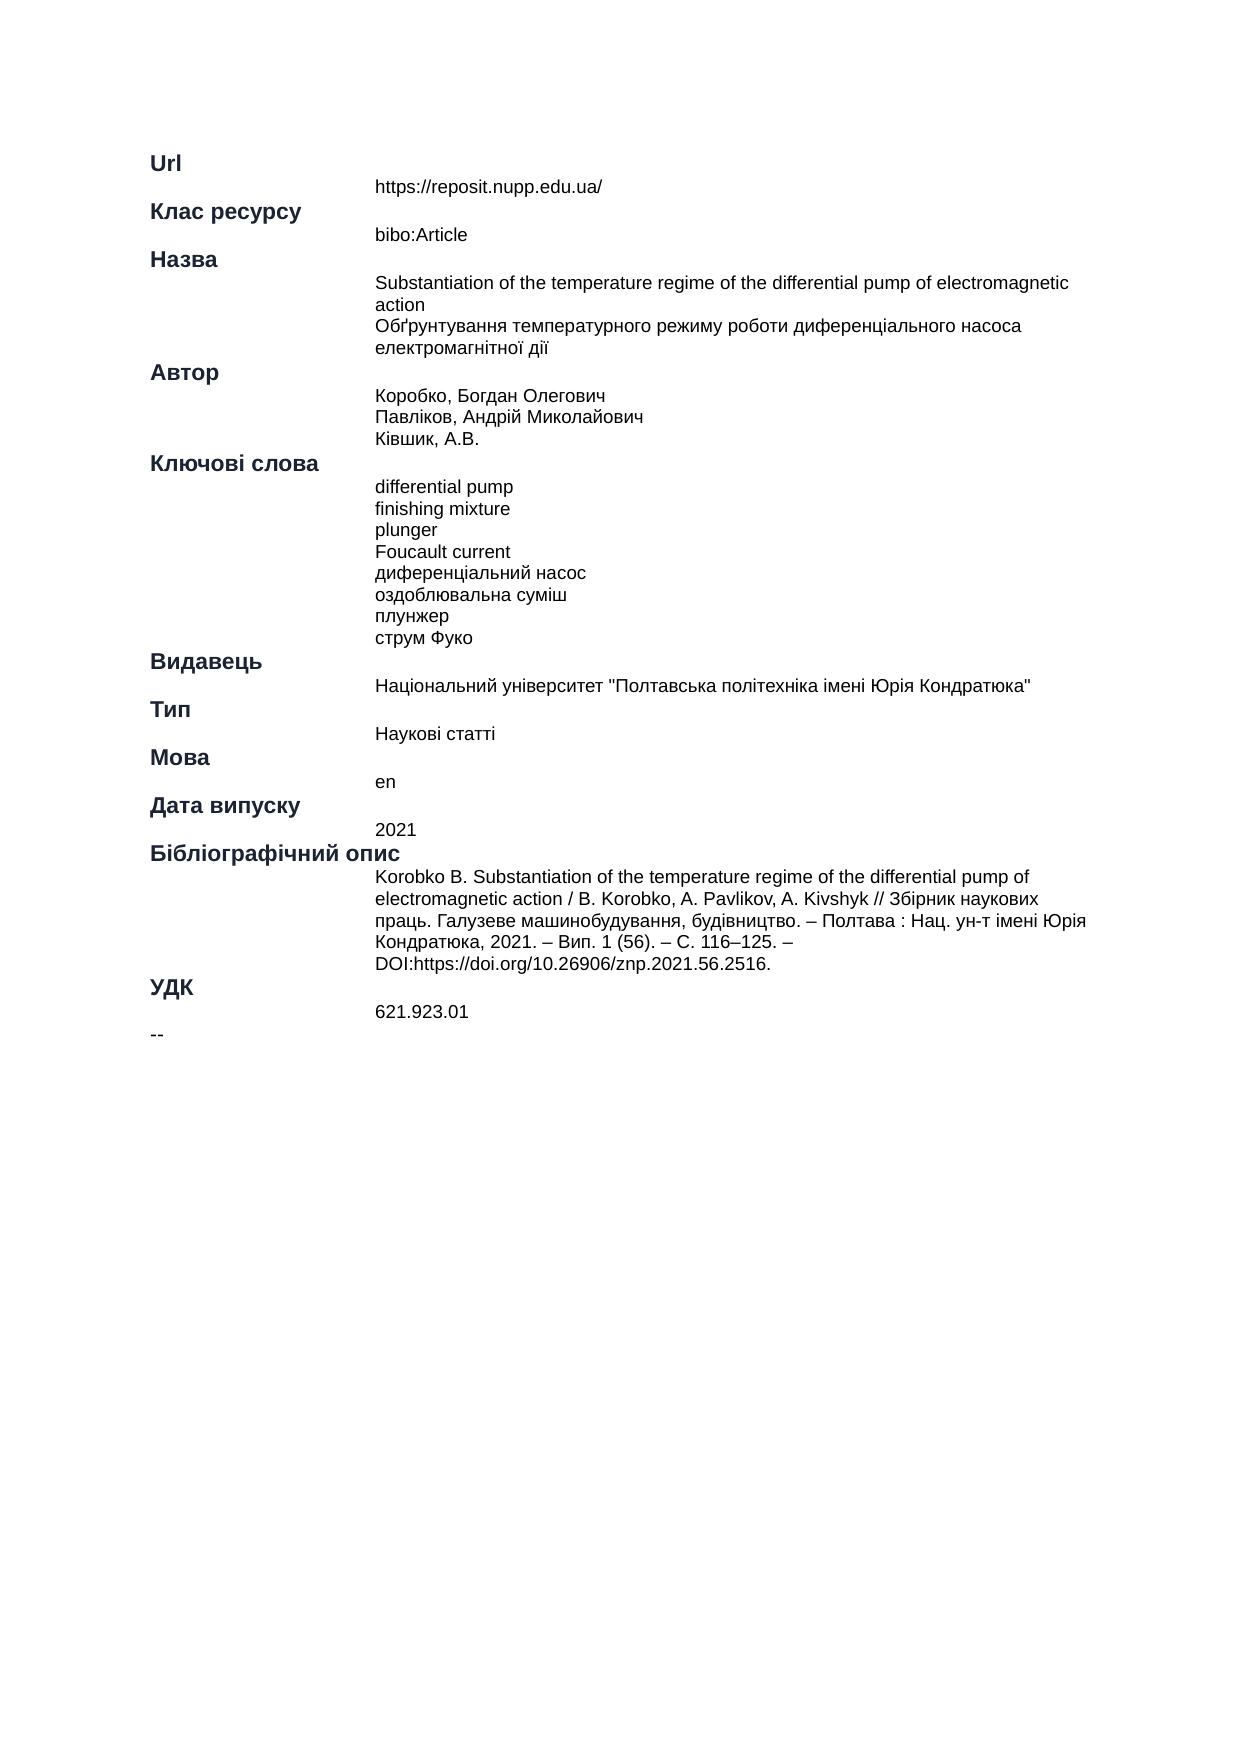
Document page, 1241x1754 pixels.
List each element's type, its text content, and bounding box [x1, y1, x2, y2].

text https://reposit.nupp.edu.ua/ [375, 176, 1090, 198]
text плунжер [375, 605, 1090, 627]
text Тип [150, 696, 1090, 723]
text Дата випуску [150, 792, 1090, 818]
text Назва [150, 246, 1090, 272]
text Коробко, Богдан Олегович [375, 385, 1090, 406]
text bibo:Article [375, 224, 1090, 246]
text Національний університет "Полтавська політехніка імені Юрія Кондратюка" [375, 675, 1090, 696]
text Korobko B. Substantiation of the temperature regime of the differential pump of electromagnetic action / B. Korobko, A. Pavlikov, A. Kivshyk // Збірник наукових праць. Галузеве машинобудування, будівництво. – Полтава : Нац. ун-т імені Юрія Кондратюка, 2021. – Вип. 1 (56). – С. 116–125. – DOI:https://doi.org/10.26906/znp.2021.56.2516. [375, 866, 1090, 974]
text finishing mixture [375, 497, 1090, 519]
text Foucault current [375, 541, 1090, 562]
text en [375, 771, 1090, 792]
text Обґрунтування температурного режиму роботи диференціального насоса електромагнітної дії [375, 315, 1090, 358]
text Наукові статті [375, 723, 1090, 744]
text оздоблювальна суміш [375, 584, 1090, 605]
text УДК [150, 974, 1090, 1001]
text Автор [150, 358, 1090, 385]
text Бібліографічний опис [150, 840, 1090, 866]
text Мова [150, 744, 1090, 771]
text струм Фуко [375, 627, 1090, 648]
text Ключові слова [150, 449, 1090, 476]
text Клас ресурсу [150, 198, 1090, 224]
text Substantiation of the temperature regime of the differential pump of electromagnetic action [375, 272, 1090, 315]
text 621.923.01 [375, 1001, 1090, 1022]
text Видавець [150, 648, 1090, 675]
text plunger [375, 519, 1090, 541]
text диференціальний насос [375, 562, 1090, 584]
text Ківшик, А.В. [375, 428, 1090, 449]
text Павліков, Андрій Миколайович [375, 406, 1090, 428]
text -- [150, 1022, 1090, 1046]
text Url [150, 150, 1090, 176]
text 2021 [375, 818, 1090, 840]
text differential pump [375, 476, 1090, 497]
